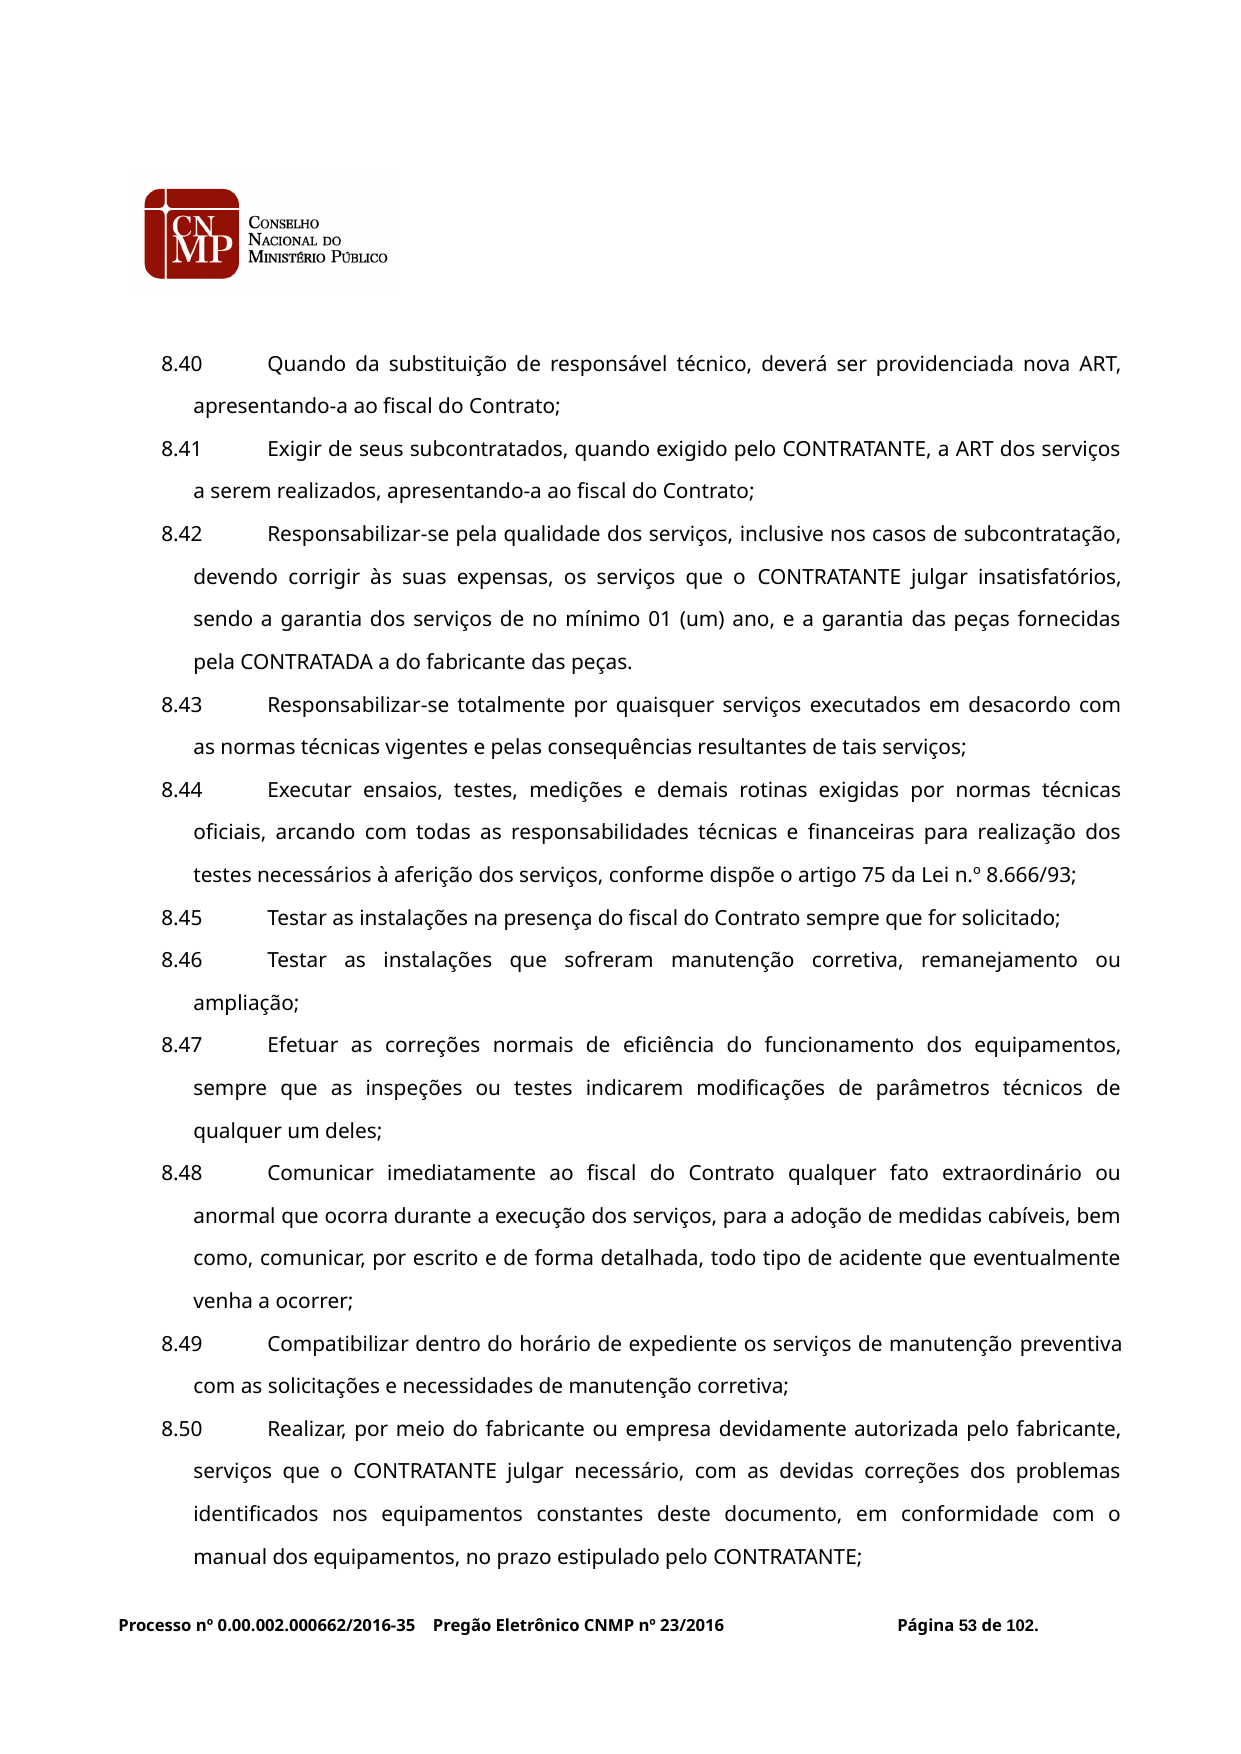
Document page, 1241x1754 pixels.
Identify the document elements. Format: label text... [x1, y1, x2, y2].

list Efetuar as correções normais de eficiência do funcionamento dos equipamentos, sempre que as inspeções ou testes indicarem modificações de parâmetros técnicos de qualquer um deles; [156, 1031, 1122, 1144]
list Quando da substituição de responsável técnico, deverá ser providenciada nova ART, apresentando-a ao fiscal do Contrato; [156, 349, 1122, 420]
list Compatibilizar dentro do horário de expediente os serviços de manutenção preventiva com as solicitações e necessidades de manutenção corretiva; [156, 1329, 1122, 1400]
picture [128, 175, 398, 293]
list Testar as instalações que sofreram manutenção corretiva, remanejamento ou ampliação; [156, 945, 1122, 1016]
list Testar as instalações na presença do fiscal do Contrato sempre que for solicitado; [156, 903, 1122, 931]
list Responsabilizar-se totalmente por quaisquer serviços executados em desacordo com as normas técnicas vigentes e pelas consequências resultantes de tais serviços; [156, 690, 1122, 761]
list Comunicar imediatamente ao fiscal do Contrato qualquer fato extraordinário ou anormal que ocorra durante a execução dos serviços, para a adoção de medidas cabíveis, bem como, comunicar, por escrito e de forma detalhada, todo tipo de acidente que eventualmente venha a ocorrer; [156, 1158, 1122, 1314]
list Executar ensaios, testes, medições e demais rotinas exigidas por normas técnicas oficiais, arcando com todas as responsabilidades técnicas e financeiras para realização dos testes necessários à aferição dos serviços, conforme dispõe o artigo 75 da Lei n.º 8.666/93; [156, 775, 1122, 888]
list Realizar, por meio do fabricante ou empresa devidamente autorizada pelo fabricante, serviços que o CONTRATANTE julgar necessário, com as devidas correções dos problemas identificados nos equipamentos constantes deste documento, em conformidade com o manual dos equipamentos, no prazo estipulado pelo CONTRATANTE; [156, 1414, 1122, 1570]
list Exigir de seus subcontratados, quando exigido pelo CONTRATANTE, a ART dos serviços a serem realizados, apresentando-a ao fiscal do Contrato; [156, 434, 1122, 505]
list Responsabilizar-se pela qualidade dos serviços, inclusive nos casos de subcontratação, devendo corrigir às suas expensas, os serviços que o CONTRATANTE julgar insatisfatórios, sendo a garantia dos serviços de no mínimo 01 (um) ano, e a garantia das peças fornecidas pela CONTRATADA a do fabricante das peças. [156, 519, 1122, 676]
